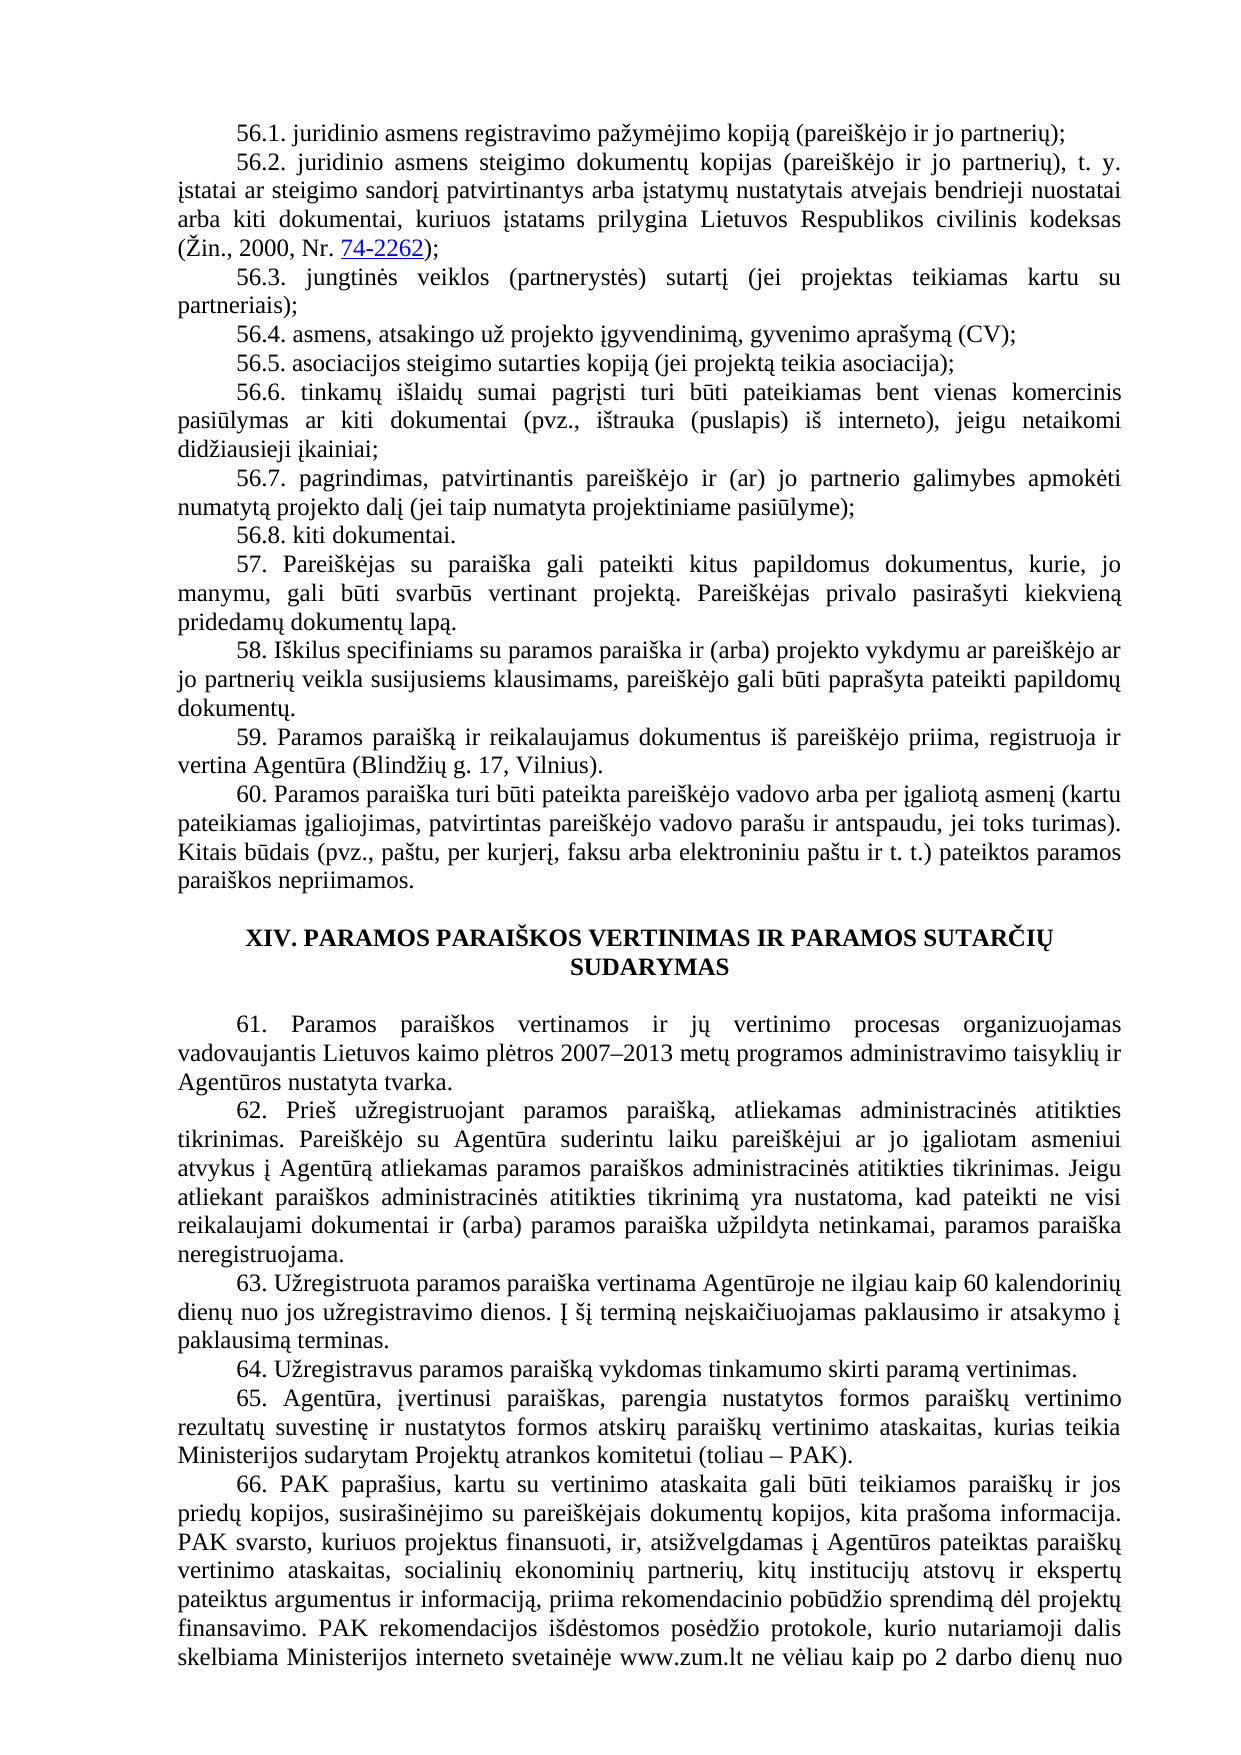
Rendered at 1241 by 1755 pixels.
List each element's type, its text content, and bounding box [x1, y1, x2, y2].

text 56.2. juridinio asmens steigimo dokumentų kopijas (pareiškėjo ir jo partnerių), t. y. įstatai ar steigimo sandorį patvirtinantys arba įstatymų nustatytais atvejais bendrieji nuostatai arba kiti dokumentai, kuriuos įstatams prilygina Lietuvos Respublikos civilinis kodeksas (Žin., 2000, Nr. 74-2262); [177, 147, 1122, 262]
text 59. Paramos paraišką ir reikalaujamus dokumentus iš pareiškėjo priima, registruoja ir vertina Agentūra (Blindžių g. 17, Vilnius). [177, 722, 1122, 779]
text 57. Pareiškėjas su paraiška gali pateikti kitus papildomus dokumentus, kurie, jo manymu, gali būti svarbūs vertinant projektą. Pareiškėjas privalo pasirašyti kiekvieną pridedamų dokumentų lapą. [177, 549, 1122, 636]
text 62. Prieš užregistruojant paramos paraišką, atliekamas administracinės atitikties tikrinimas. Pareiškėjo su Agentūra suderintu laiku pareiškėjui ar jo įgaliotam asmeniui atvykus į Agentūrą atliekamas paramos paraiškos administracinės atitikties tikrinimas. Jeigu atliekant paraiškos administracinės atitikties tikrinimą yra nustatoma, kad pateikti ne visi reikalaujami dokumentai ir (arba) paramos paraiška užpildyta netinkamai, paramos paraiška neregistruojama. [177, 1096, 1122, 1268]
text 60. Paramos paraiška turi būti pateikta pareiškėjo vadovo arba per įgaliotą asmenį (kartu pateikiamas įgaliojimas, patvirtintas pareiškėjo vadovo parašu ir antspaudu, jei toks turimas). Kitais būdais (pvz., paštu, per kurjerį, faksu arba elektroniniu paštu ir t. t.) pateiktos paramos paraiškos nepriimamos. [177, 779, 1122, 894]
text 56.6. tinkamų išlaidų sumai pagrįsti turi būti pateikiamas bent vienas komercinis pasiūlymas ar kiti dokumentai (pvz., ištrauka (puslapis) iš interneto), jeigu netaikomi didžiausieji įkainiai; [177, 377, 1122, 463]
text 64. Užregistravus paramos paraišką vykdomas tinkamumo skirti paramą vertinimas. [177, 1354, 1122, 1383]
text 56.1. juridinio asmens registravimo pažymėjimo kopiją (pareiškėjo ir jo partnerių); [177, 118, 1122, 147]
text 65. Agentūra, įvertinusi paraiškas, parengia nustatytos formos paraiškų vertinimo rezultatų suvestinę ir nustatytos formos atskirų paraiškų vertinimo ataskaitas, kurias teikia Ministerijos sudarytam Projektų atrankos komitetui (toliau – PAK). [177, 1383, 1122, 1469]
text 56.4. asmens, atsakingo už projekto įgyvendinimą, gyvenimo aprašymą (CV); [177, 319, 1122, 348]
text 58. Iškilus specifiniams su paramos paraiška ir (arba) projekto vykdymu ar pareiškėjo ar jo partnerių veikla susijusiems klausimams, pareiškėjo gali būti paprašyta pateikti papildomų dokumentų. [177, 636, 1122, 722]
text 56.3. jungtinės veiklos (partnerystės) sutartį (jei projektas teikiamas kartu su partneriais); [177, 262, 1122, 319]
text 56.5. asociacijos steigimo sutarties kopiją (jei projektą teikia asociacija); [177, 348, 1122, 377]
text XIV. PARAMOS PARAIŠKOS VERTINIMAS IR PARAMOS SUTARČIŲ SUDARYMAS [177, 923, 1122, 981]
text 56.7. pagrindimas, patvirtinantis pareiškėjo ir (ar) jo partnerio galimybes apmokėti numatytą projekto dalį (jei taip numatyta projektiniame pasiūlyme); [177, 463, 1122, 521]
text 56.8. kiti dokumentai. [177, 521, 1122, 549]
text 66. PAK paprašius, kartu su vertinimo ataskaita gali būti teikiamos paraiškų ir jos priedų kopijos, susirašinėjimo su pareiškėjais dokumentų kopijos, kita prašoma informacija. PAK svarsto, kuriuos projektus finansuoti, ir, atsižvelgdamas į Agentūros pateiktas paraiškų vertinimo ataskaitas, socialinių ekonominių partnerių, kitų institucijų atstovų ir ekspertų pateiktus argumentus ir informaciją, priima rekomendacinio pobūdžio sprendimą dėl projektų finansavimo. PAK rekomendacijos išdėstomos posėdžio protokole, kurio nutariamoji dalis skelbiama Ministerijos interneto svetainėje www.zum.lt ne vėliau kaip po 2 darbo dienų nuo [177, 1469, 1122, 1671]
text 61. Paramos paraiškos vertinamos ir jų vertinimo procesas organizuojamas vadovaujantis Lietuvos kaimo plėtros 2007–2013 metų programos administravimo taisyklių ir Agentūros nustatyta tvarka. [177, 1009, 1122, 1096]
text 63. Užregistruota paramos paraiška vertinama Agentūroje ne ilgiau kaip 60 kalendorinių dienų nuo jos užregistravimo dienos. Į šį terminą neįskaičiuojamas paklausimo ir atsakymo į paklausimą terminas. [177, 1268, 1122, 1354]
